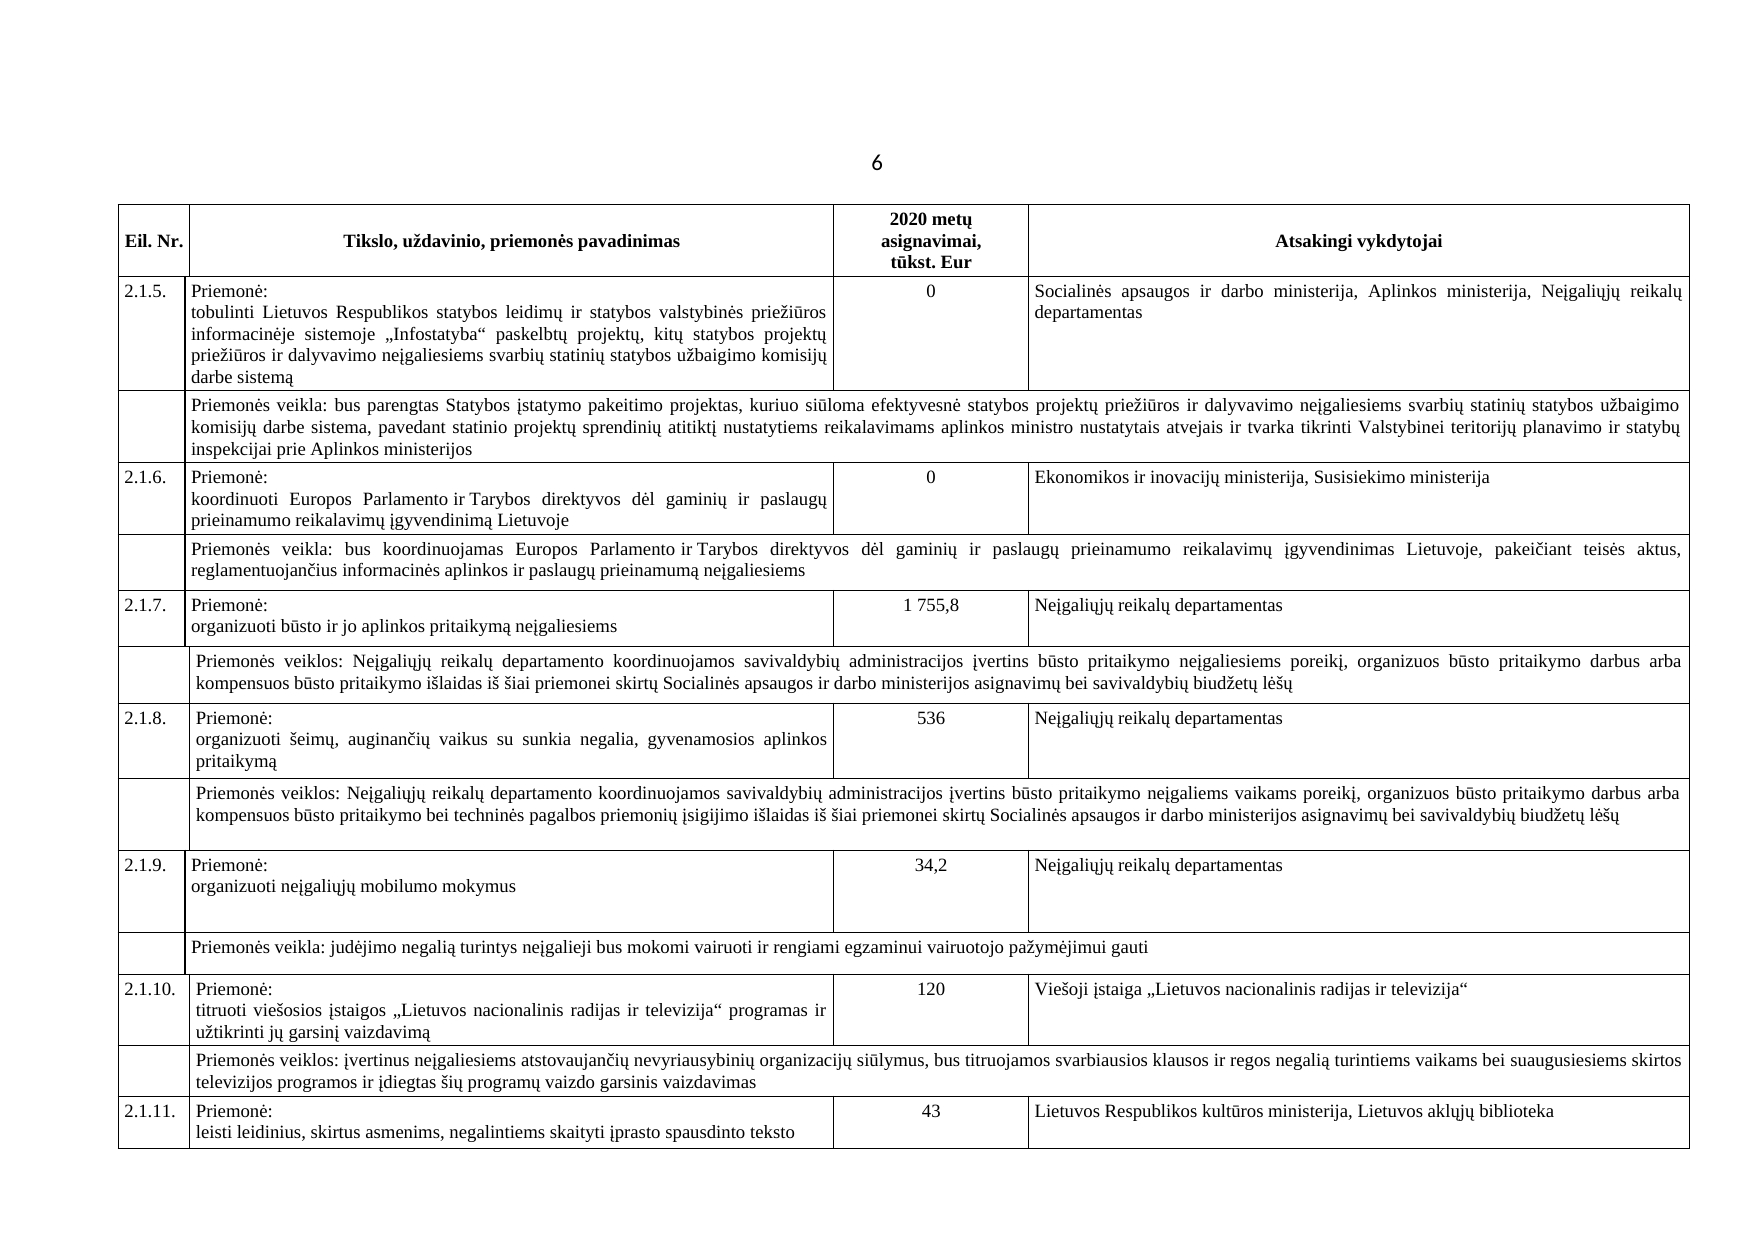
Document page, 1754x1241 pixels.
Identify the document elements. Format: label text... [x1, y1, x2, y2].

table_cell 43 [834, 1097, 1028, 1148]
table_cell 2.1.11. [119, 1097, 189, 1148]
table_cell Ekonomikos ir inovacijų ministerija, Susisiekimo ministerija [1029, 463, 1689, 533]
table_cell 2.1.6. [119, 463, 184, 533]
table_cell 0 [834, 277, 1028, 390]
table_cell Priemonė: tobulinti Lietuvos Respublikos statybos leidimų ir statybos valstybinės priežiūros informacinėje sistemoje „Infostatyba“ paskelbtų projektų, kitų statybos projektų priežiūros ir dalyvavimo neįgaliesiems svarbių statinių statybos užbaigimo komisijų darbe sistemą [186, 277, 833, 390]
table_cell [119, 933, 184, 973]
table_cell 2.1.5. [119, 277, 184, 390]
table_cell Priemonė: organizuoti neįgaliųjų mobilumo mokymus [186, 851, 833, 932]
table_cell Priemonės veikla: judėjimo negalią turintys neįgalieji bus mokomi vairuoti ir rengiami egzaminui vairuotojo pažymėjimui gauti [186, 933, 1689, 973]
table_cell 0 [834, 463, 1028, 533]
table_cell 536 [834, 704, 1028, 778]
table_cell Neįgaliųjų reikalų departamentas [1029, 704, 1689, 778]
table_cell Priemonės veikla: bus koordinuojamas Europos Parlamento ir Tarybos direktyvos dėl gaminių ir paslaugų prieinamumo reikalavimų įgyvendinimas Lietuvoje, pakeičiant teisės aktus, reglamentuojančius informacinės aplinkos ir paslaugų prieinamumą neįgaliesiems [186, 535, 1689, 590]
table_cell Neįgaliųjų reikalų departamentas [1029, 851, 1689, 932]
table_header Tikslo, uždavinio, priemonės pavadinimas [190, 205, 833, 276]
table_cell Priemonės veiklos: Neįgaliųjų reikalų departamento koordinuojamos savivaldybių administracijos įvertins būsto pritaikymo neįgaliems vaikams poreikį, organizuos būsto pritaikymo darbus arba kompensuos būsto pritaikymo bei techninės pagalbos priemonių įsigijimo išlaidas iš šiai priemonei skirtų Socialinės apsaugos ir darbo ministerijos asignavimų bei savivaldybių biudžetų lėšų [190, 779, 1689, 849]
table_cell Socialinės apsaugos ir darbo ministerija, Aplinkos ministerija, Neįgaliųjų reikalų departamentas [1029, 277, 1689, 390]
table_cell Priemonė: titruoti viešosios įstaigos „Lietuvos nacionalinis radijas ir televizija“ programas ir užtikrinti jų garsinį vaizdavimą [190, 975, 833, 1045]
table_cell 2.1.9. [119, 851, 184, 932]
table_cell Priemonės veiklos: Neįgaliųjų reikalų departamento koordinuojamos savivaldybių administracijos įvertins būsto pritaikymo neįgaliesiems poreikį, organizuos būsto pritaikymo darbus arba kompensuos būsto pritaikymo išlaidas iš šiai priemonei skirtų Socialinės apsaugos ir darbo ministerijos asignavimų bei savivaldybių biudžetų lėšų [190, 647, 1689, 703]
table_cell Priemonė: organizuoti būsto ir jo aplinkos pritaikymą neįgaliesiems [186, 591, 833, 646]
table_cell Priemonė: leisti leidinius, skirtus asmenims, negalintiems skaityti įprasto spausdinto teksto [190, 1097, 833, 1148]
table_header Atsakingi vykdytojai [1029, 205, 1689, 276]
table_cell Lietuvos Respublikos kultūros ministerija, Lietuvos aklųjų biblioteka [1029, 1097, 1689, 1148]
table_cell 2.1.10. [119, 975, 189, 1045]
table_cell 2.1.7. [119, 591, 184, 646]
table_cell [119, 1046, 189, 1096]
table_cell [119, 391, 184, 462]
table_cell [119, 535, 184, 590]
table_cell Viešoji įstaiga „Lietuvos nacionalinis radijas ir televizija“ [1029, 975, 1689, 1045]
table_header 2020 metų asignavimai, tūkst. Eur [834, 205, 1028, 276]
table_cell 1 755,8 [834, 591, 1028, 646]
table_cell Priemonės veikla: bus parengtas Statybos įstatymo pakeitimo projektas, kuriuo siūloma efektyvesnė statybos projektų priežiūros ir dalyvavimo neįgaliesiems svarbių statinių statybos užbaigimo komisijų darbe sistema, pavedant statinio projektų sprendinių atitiktį nustatytiems reikalavimams aplinkos ministro nustatytais atvejais ir tvarka tikrinti Valstybinei teritorijų planavimo ir statybų inspekcijai prie Aplinkos ministerijos [186, 391, 1689, 462]
table_cell 120 [834, 975, 1028, 1045]
table_cell 2.1.8. [119, 704, 189, 778]
table_cell 34,2 [834, 851, 1028, 932]
table_cell Priemonė: koordinuoti Europos Parlamento ir Tarybos direktyvos dėl gaminių ir paslaugų prieinamumo reikalavimų įgyvendinimą Lietuvoje [186, 463, 833, 533]
table_cell Neįgaliųjų reikalų departamentas [1029, 591, 1689, 646]
table_cell Priemonės veiklos: įvertinus neįgaliesiems atstovaujančių nevyriausybinių organizacijų siūlymus, bus titruojamos svarbiausios klausos ir regos negalią turintiems vaikams bei suaugusiesiems skirtos televizijos programos ir įdiegtas šių programų vaizdo garsinis vaizdavimas [190, 1046, 1689, 1096]
table_cell [119, 647, 189, 703]
table_header Eil. Nr. [119, 205, 189, 276]
table_cell [119, 779, 189, 849]
table_cell Priemonė: organizuoti šeimų, auginančių vaikus su sunkia negalia, gyvenamosios aplinkos pritaikymą [190, 704, 833, 778]
